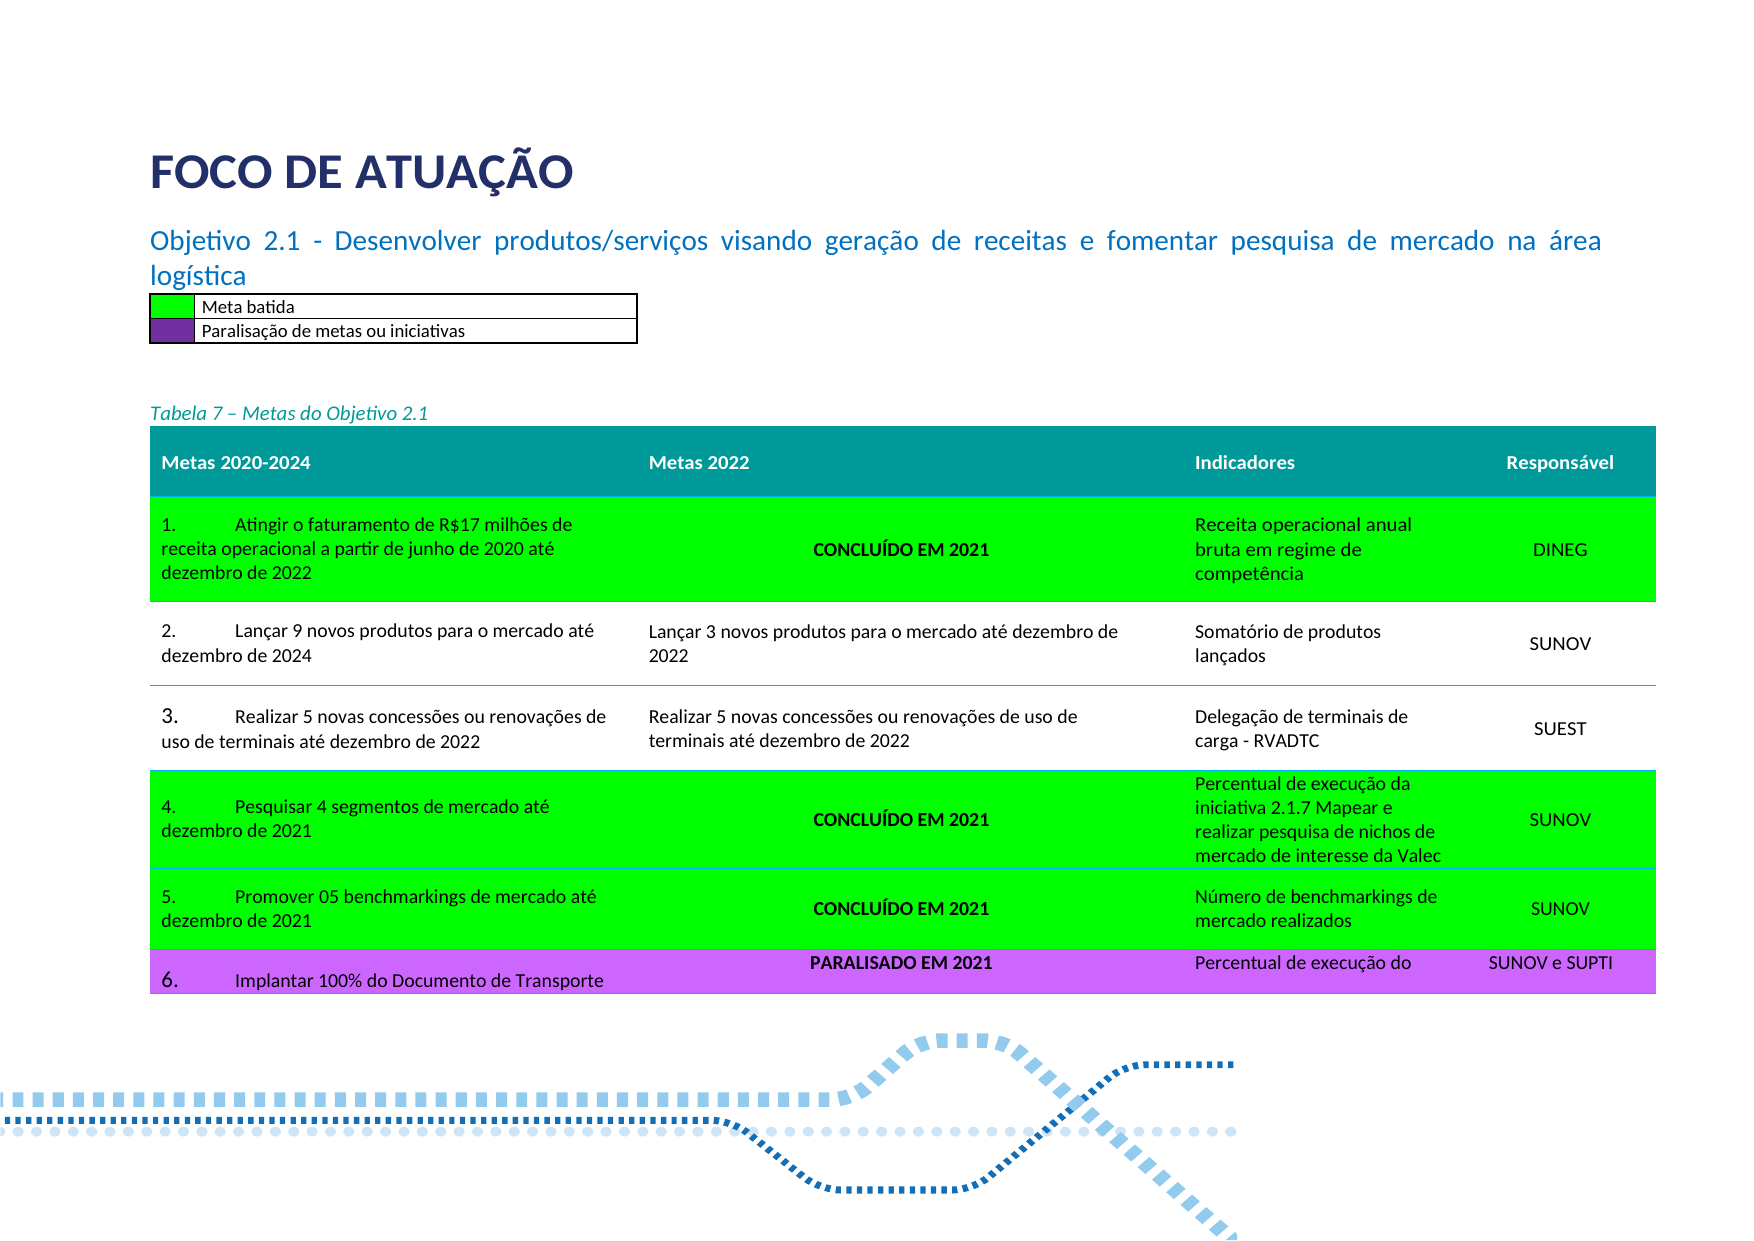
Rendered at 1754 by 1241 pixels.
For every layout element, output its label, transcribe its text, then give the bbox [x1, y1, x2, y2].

table_cell [151, 319, 194, 342]
table_cell PARALISADO EM 2021 [637, 950, 1184, 993]
table_cell SUNOV [1464, 602, 1656, 685]
table_cell Realizar 5 novas concessões ou renovações de uso de terminais até dezembro de 2022 [637, 686, 1184, 770]
subtitle FOCO DE ATUAÇÃO [150, 124, 1604, 205]
table_cell Delegação de terminais de carga - RVADTC [1184, 686, 1464, 770]
subtitle Objetivo 2.1 - Desenvolver produtos/serviços visando geração de receitas e fomentar pesquisa de mercado na área logística [150, 222, 1604, 293]
table_header Meta batida [195, 295, 636, 318]
table_cell Paralisação de metas ou iniciativas [195, 319, 636, 342]
table_cell SUEST [1464, 686, 1656, 770]
table_cell Realizar 5 novas concessões ou renovações de uso de terminais até dezembro de 2022 [150, 686, 637, 770]
table_cell CONCLUÍDO EM 2021 [637, 497, 1184, 601]
table_cell Receita operacional anual bruta em regime de competência [1184, 497, 1464, 601]
table_cell Lançar 9 novos produtos para o mercado até dezembro de 2024 [150, 602, 637, 685]
table_header Responsável [1464, 426, 1656, 496]
table_cell Somatório de produtos lançados [1184, 602, 1464, 685]
table_cell Atingir o faturamento de R$17 milhões de receita operacional a partir de junho de 2020 até dezembro de 2022 [150, 497, 637, 601]
table_cell SUNOV [1464, 869, 1656, 949]
table_cell DINEG [1464, 497, 1656, 601]
table_cell Percentual de execução da iniciativa 2.1.7 Mapear e realizar pesquisa de nichos de mercado de interesse da Valec [1184, 771, 1464, 868]
table_cell Número de benchmarkings de mercado realizados [1184, 869, 1464, 949]
table_cell SUNOV e SUPTI [1464, 950, 1656, 993]
table_cell SUNOV [1464, 771, 1656, 868]
table_cell Pesquisar 4 segmentos de mercado até dezembro de 2021 [150, 771, 637, 868]
table_header [151, 295, 194, 318]
table_header Indicadores [1184, 426, 1464, 496]
table_cell Percentual de execução do [1184, 950, 1464, 993]
table_header Metas 2020-2024 [150, 426, 637, 496]
table_cell Lançar 3 novos produtos para o mercado até dezembro de 2022 [637, 602, 1184, 685]
table_cell Implantar 100% do Documento de Transporte [150, 950, 637, 993]
table_cell CONCLUÍDO EM 2021 [637, 869, 1184, 949]
table_cell Promover 05 benchmarkings de mercado até dezembro de 2021 [150, 869, 637, 949]
table_cell CONCLUÍDO EM 2021 [637, 771, 1184, 868]
table_header Metas 2022 [637, 426, 1184, 496]
text Tabela 7 – Metas do Objetivo 2.1 [150, 400, 1604, 426]
